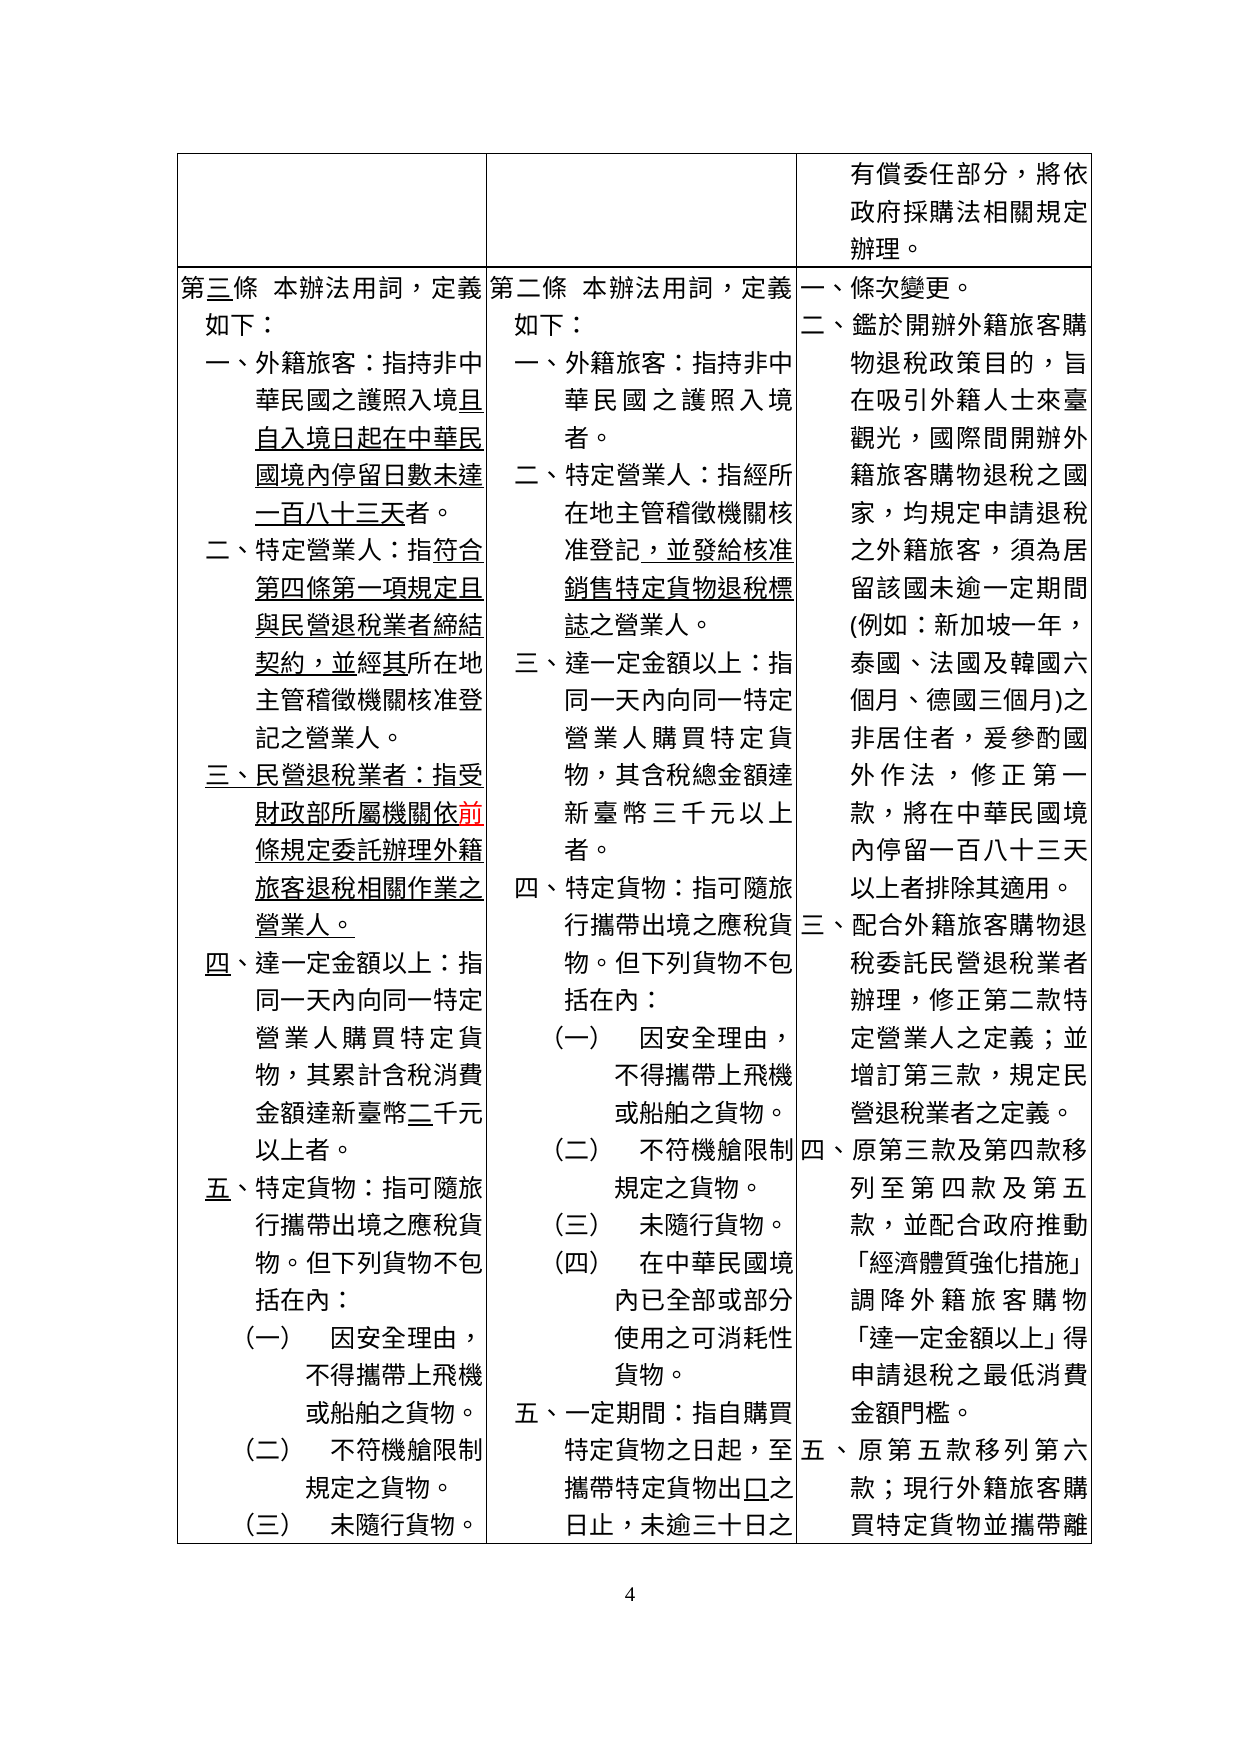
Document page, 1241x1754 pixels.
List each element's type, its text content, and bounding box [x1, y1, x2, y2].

table_cell [178, 154, 486, 266]
table_cell 第三條 本辦法用詞，定義如下： 一、外籍旅客：指持非中華民國之護照入境且自入境日起在中華民國境內停留日數未達一百八十三天者。 二、特定營業人：指符合第四條第一項規定且與民營退稅業者締結契約，並經其所在地主管稽徵機關核准登記之營業人。 三、民營退稅業者：指受財政部所屬機關依前條規定委託辦理外籍旅客退稅相關作業之營業人。 四、達一定金額以上：指同一天內向同一特定營業人購買特定貨物，其累計含稅消費金額達新臺幣二千元以上者。 五、特定貨物：指可隨旅行攜帶出境之應稅貨物。但下列貨物不包括在內： 因安全理由，不得攜帶上飛機或船舶之貨物。 不符機艙限制規定之貨物。 未隨行貨物。 在中華民國境內已全部或部分使用之可消耗性貨物。 六、一定期間：指自購買特定貨物之日起，至攜帶特定貨物出境之日止，未逾九十日之期間。但辦理特約市區退稅之外籍旅客，應於申請退稅之日起二十日內攜帶特定貨物出境。 七、特約市區退稅：指民營退稅業者於特定營業人營業處所設置退稅服務櫃檯，受理外籍旅客申請辦理之退稅。 八、現場小額退稅：指同一天內向經民營退稅業者授權代為受理外籍旅客申請退稅及墊付退稅款之同一特定營業人購買特定貨物，其累計含稅消費金額在新臺幣二萬四千元以下者，由該特定營業人辦理之退稅。 [178, 268, 486, 1542]
table_cell [487, 154, 796, 266]
table_cell 一、條次變更。 二、鑑於開辦外籍旅客購物退稅政策目的，旨在吸引外籍人士來臺觀光，國際間開辦外籍旅客購物退稅之國家，均規定申請退稅之外籍旅客，須為居留該國未逾一定期間(例如：新加坡一年，泰國、法國及韓國六個月、德國三個月)之非居住者，爰參酌國外作法，修正第一款，將在中華民國境內停留一百八十三天以上者排除其適用。 三、配合外籍旅客購物退稅委託民營退稅業者辦理，修正第二款特定營業人之定義；並增訂第三款，規定民營退稅業者之定義。 四、原第三款及第四款移列至第四款及第五款，並配合政府推動「經濟體質強化措施」調降外籍旅客購物「達一定金額以上」得申請退稅之最低消費金額門檻。 五、原第五款移列第六款；現行外籍旅客購買特定貨物並攜帶離境之一定期間，係九十二年本辦法訂定時，參考當時免簽證停留期間規定訂之；目前享有我國免簽證待遇之國家，多數免簽證停留期間已延長為九十日，為符實際，爰配合將一定期間修正為九十日，並酌作文字修正。另參考國際間，外籍旅客辦理市區退稅，均應提供信用卡並授權民營退稅業者預扣包含原退還稅款及相關作業手續費在內之一定金額，做為旅客依限攜帶特定貨物出境之擔保金，且均以信用卡發卡機構授權之扣款期限扣除相關作業所需時間，做為特約市區退稅案件外籍旅客攜帶特定貨物出境期限之特別規定，爰增訂第六款但書。 六、配合推動特約市區退稅機制，爰增訂第七款，規定特約市區退稅之定義。 七、配合外籍旅客購物退稅作業委由民營退稅業者辦理，修正第六款現場小額退稅之定義，並移列至第八款。 [797, 268, 1091, 1542]
table_cell 第二條 本辦法用詞，定義如下： 一、外籍旅客：指持非中華民國之護照入境者。 二、特定營業人：指經所在地主管稽徵機關核准登記，並發給核准銷售特定貨物退稅標誌之營業人。 三、達一定金額以上：指同一天內向同一特定營業人購買特定貨物，其含稅總金額達新臺幣三千元以上者。 四、特定貨物：指可隨旅行攜帶出境之應稅貨物。但下列貨物不包括在內： 因安全理由，不得攜帶上飛機或船舶之貨物。 不符機艙限制規定之貨物。 未隨行貨物。 在中華民國境內已全部或部分使用之可消耗性貨物。 五、一定期間：指自購買特定貨物之日起，至攜帶特定貨物出口之日止，未逾三十日之 [487, 268, 796, 1542]
table_cell 有償委任部分，將依政府採購法相關規定辦理。 [797, 154, 1091, 266]
